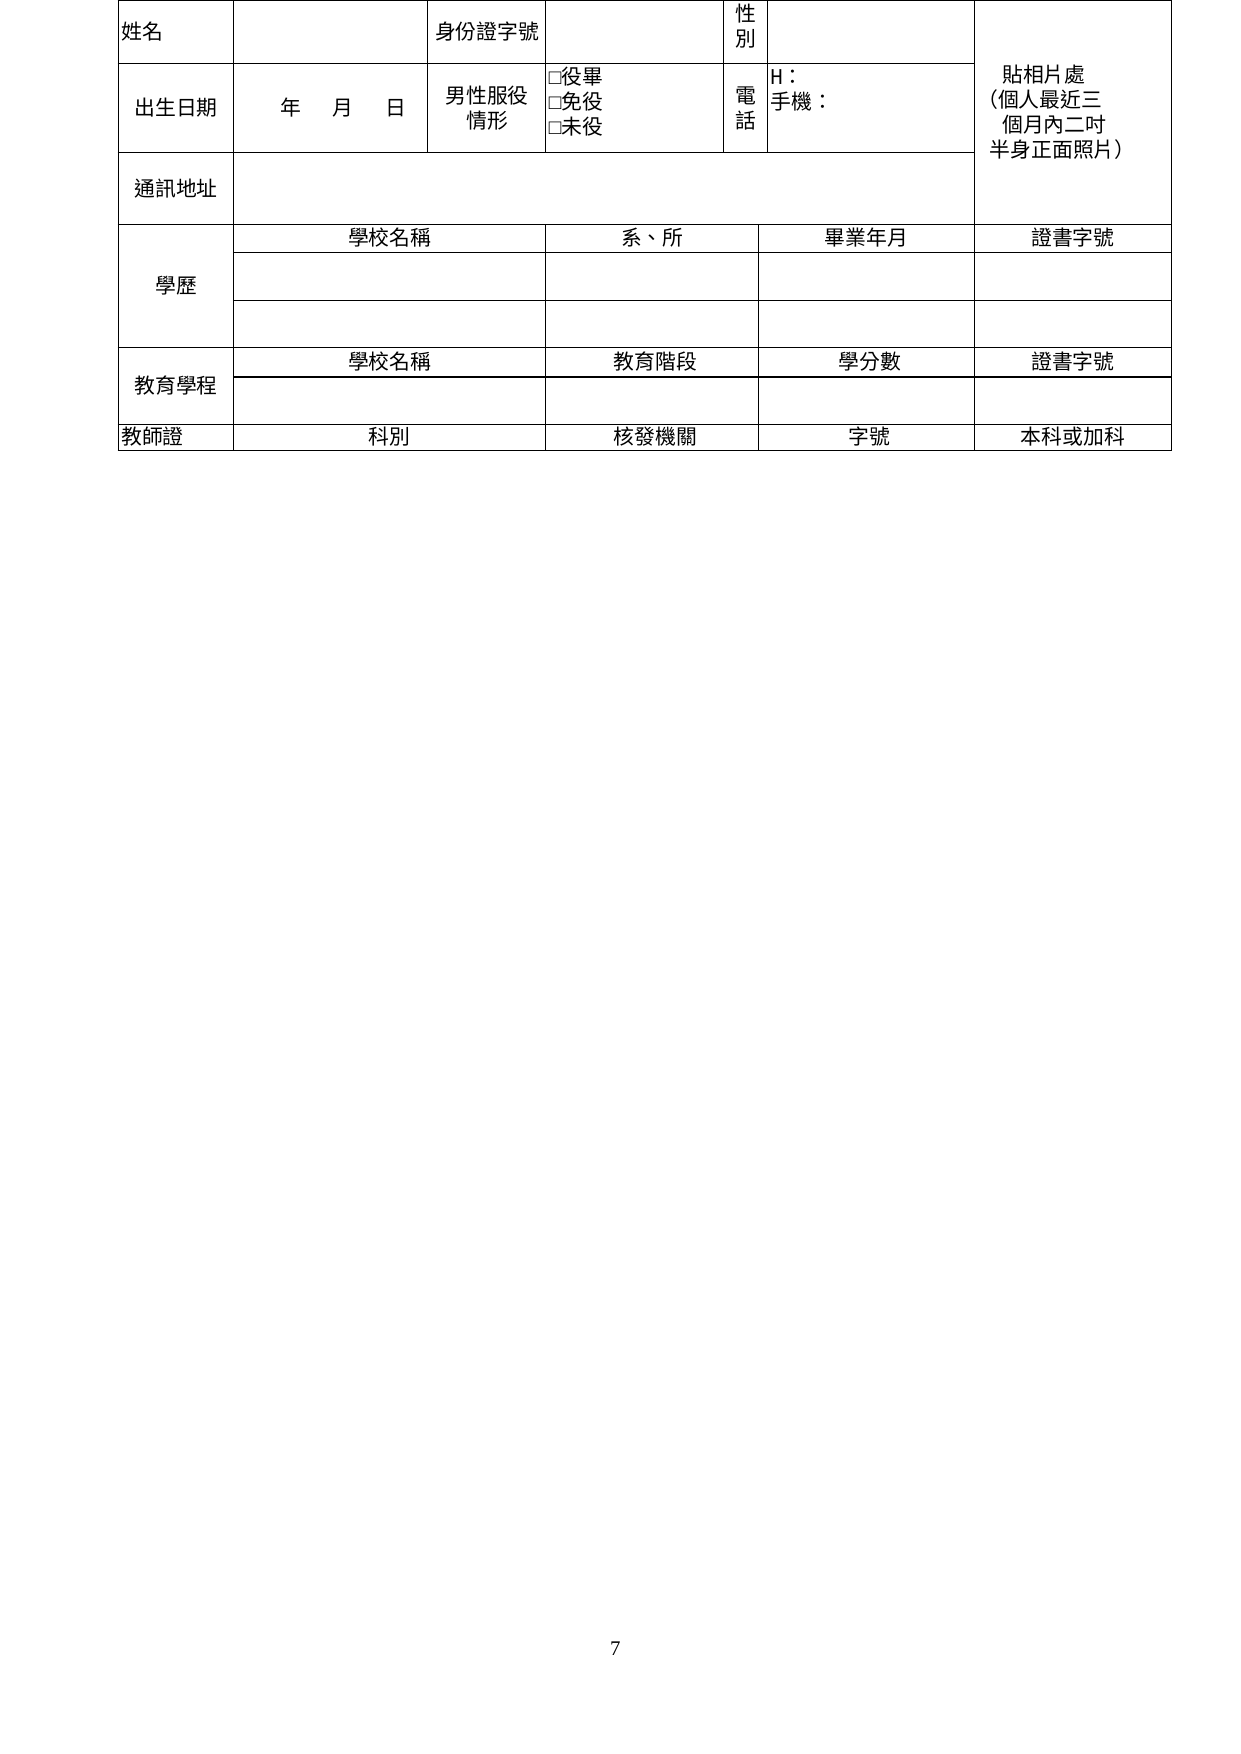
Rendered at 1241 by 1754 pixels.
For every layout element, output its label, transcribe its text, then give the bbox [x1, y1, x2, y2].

table_cell 教育學程 [119, 348, 233, 424]
table_cell [234, 378, 545, 424]
table_cell 畢業年月 [759, 225, 974, 252]
table_cell □役畢 □免役 □未役 [546, 64, 723, 152]
table_cell 字號 [759, 425, 974, 450]
table_cell 核發機關 [546, 425, 758, 450]
table_cell 年 月 日 [234, 64, 427, 152]
table_cell 學分數 [759, 348, 974, 376]
table_cell [234, 153, 974, 224]
table_cell [759, 253, 974, 299]
table_header 性別 [724, 1, 767, 63]
table_cell H： 手機： [768, 64, 974, 152]
table_cell [546, 378, 758, 424]
table_header 貼相片處 （個人最近三 個月內二吋 半身正面照片） [975, 1, 1171, 224]
table_cell 證書字號 [975, 225, 1171, 252]
table_cell 出生日期 [119, 64, 233, 152]
table_cell 學校名稱 [234, 225, 545, 252]
table_cell 教育階段 [546, 348, 758, 376]
table_cell 男性服役 情形 [428, 64, 545, 152]
table_cell [759, 301, 974, 347]
table_cell [975, 301, 1171, 347]
table_header [234, 1, 427, 63]
table_header [546, 1, 723, 63]
table_cell [975, 378, 1171, 424]
table_cell 學歷 [119, 225, 233, 347]
table_cell 科別 [234, 425, 545, 450]
table_header [768, 1, 974, 63]
table_header 身份證字號 [428, 1, 545, 63]
table_cell [759, 378, 974, 424]
table_cell 系、所 [546, 225, 758, 252]
table_cell [234, 253, 545, 299]
table_cell 電話 [724, 64, 767, 152]
table_cell [234, 301, 545, 347]
table_cell 教師證 [119, 425, 233, 450]
table_cell [546, 253, 758, 299]
table_header 姓名 [119, 1, 233, 63]
table_cell 通訊地址 [119, 153, 233, 224]
table_cell [546, 301, 758, 347]
table_cell [975, 253, 1171, 299]
table_cell 證書字號 [975, 348, 1171, 376]
table_cell 本科或加科 [975, 425, 1171, 450]
table_cell 學校名稱 [234, 348, 545, 376]
